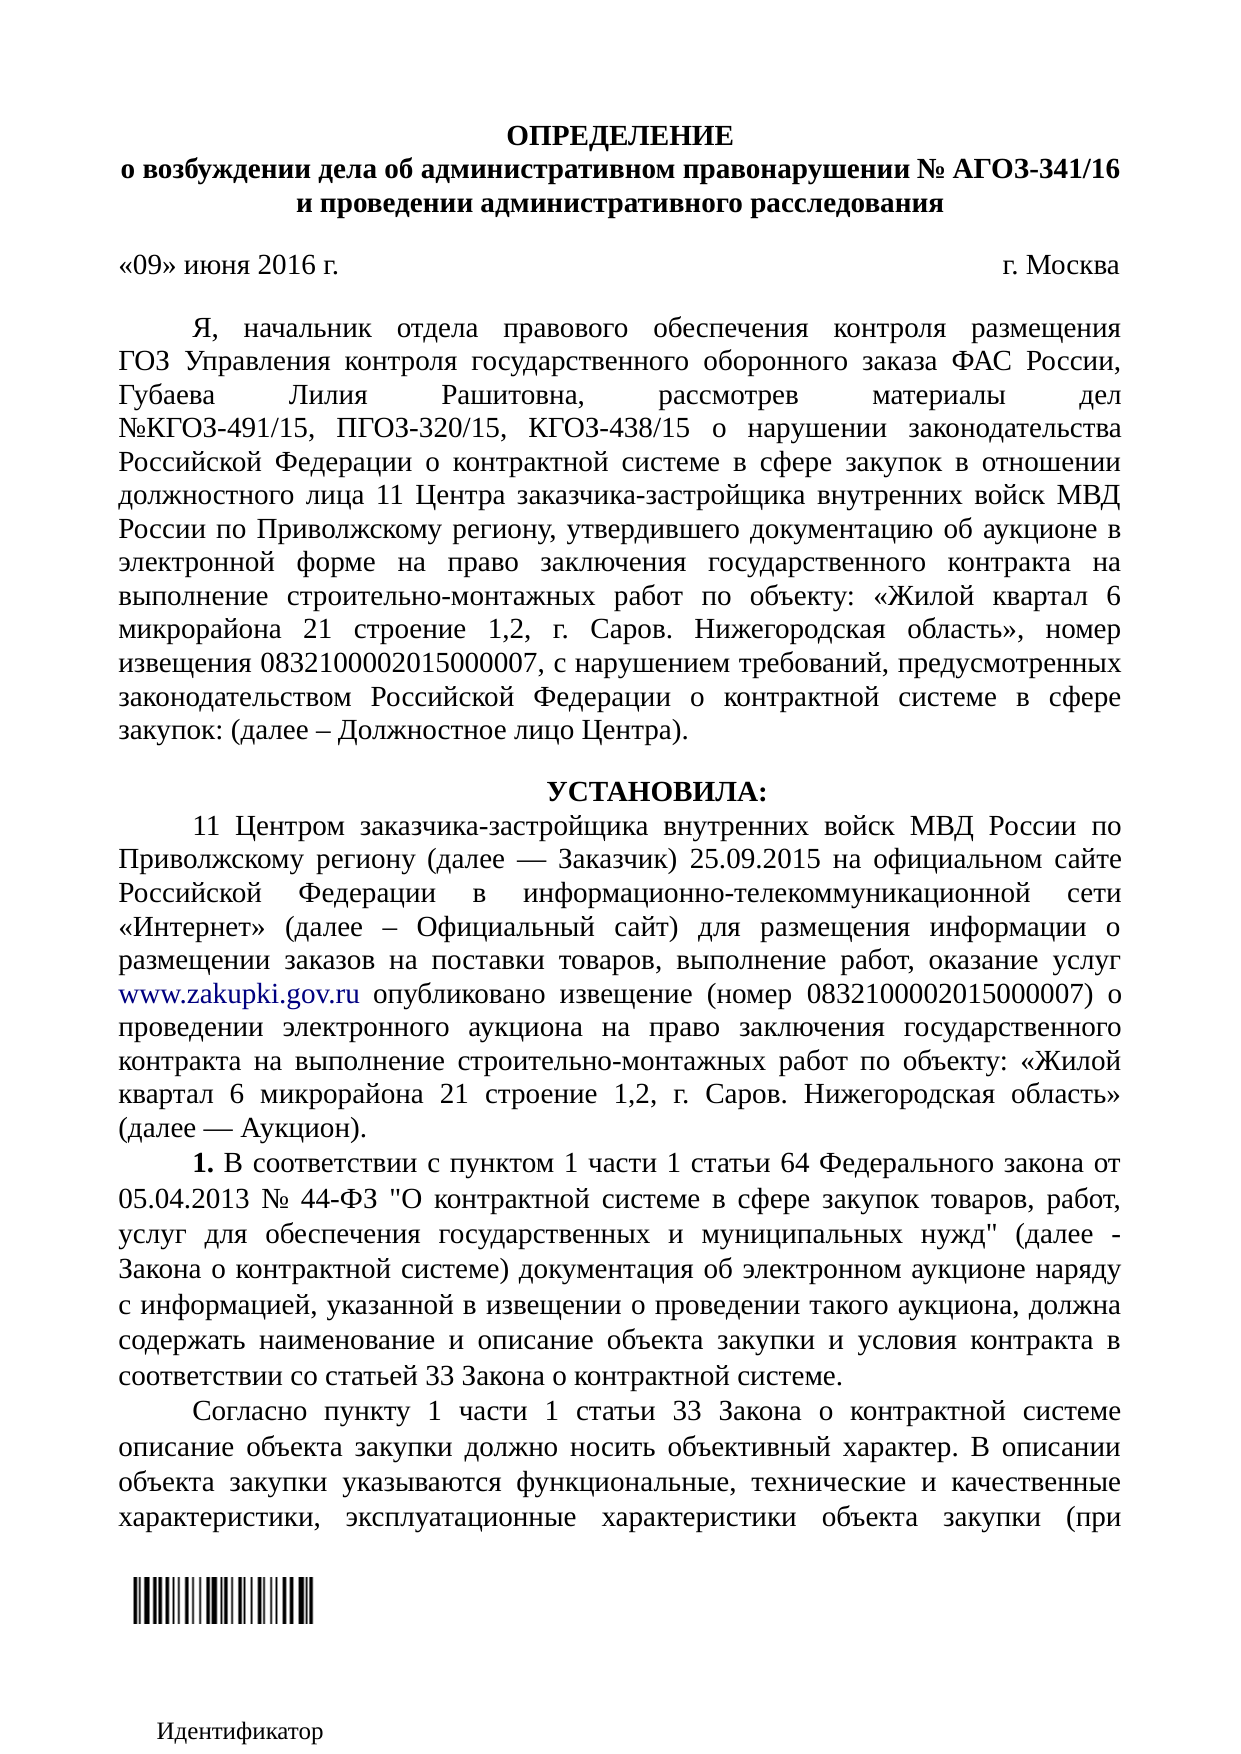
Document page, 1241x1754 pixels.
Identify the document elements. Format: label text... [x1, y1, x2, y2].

text Я, начальник отдела правового обеспечения контроля размещения ГОЗ Управления контроля государственного оборонного заказа ФАС России, Губаева Лилия Рашитовна, рассмотрев материалы дел №КГОЗ-491/15, ПГОЗ-320/15, КГОЗ-438/15 о нарушении законодательства Российской Федерации о контрактной системе в сфере закупок в отношении должностного лица 11 Центра заказчика-застройщика внутренних войск МВД России по Приволжскому региону, утвердившего документацию об аукционе в электронной форме на право заключения государственного контракта на выполнение строительно-монтажных работ по объекту: «Жилой квартал 6 микрорайона 21 строение 1,2, г. Саров. Нижегородская область», номер извещения 0832100002015000007, с нарушением требований, предусмотренных законодательством Российской Федерации о контрактной системе в сфере закупок: (далее – Должностное лицо Центра). [118, 310, 1122, 746]
picture [118, 1577, 331, 1624]
text 1. В соответствии с пунктом 1 части 1 статьи 64 Федерального закона от 05.04.2013 № 44-ФЗ "О контрактной системе в сфере закупок товаров, работ, услуг для обеспечения государственных и муниципальных нужд" (далее - Закона о контрактной системе) документация об электронном аукционе наряду с информацией, указанной в извещении о проведении такого аукциона, должна содержать наименование и описание объекта закупки и условия контракта в соответствии со статьей 33 Закона о контрактной системе. [118, 1143, 1122, 1391]
text 11 Центром заказчика-застройщика внутренних войск МВД России по Приволжскому региону (далее — Заказчик) 25.09.2015 на официальном сайте Российской Федерации в информационно-телекоммуникационной сети «Интернет» (далее – Официальный сайт) для размещения информации о размещении заказов на поставки товаров, выполнение работ, оказание услуг www.zakupki.gov.ru опубликовано извещение (номер 0832100002015000007) о проведении электронного аукциона на право заключения государственного контракта на выполнение строительно-монтажных работ по объекту: «Жилой квартал 6 микрорайона 21 строение 1,2, г. Саров. Нижегородская область» (далее — Аукцион). [118, 808, 1122, 1143]
text УСТАНОВИЛА: [118, 774, 1122, 808]
text Согласно пункту 1 части 1 статьи 33 Закона о контрактной системе описание объекта закупки должно носить объективный характер. В описании объекта закупки указываются функциональные, технические и качественные характеристики, эксплуатационные характеристики объекта закупки (при [118, 1391, 1122, 1533]
text «09» июня 2016 г. г. Москва [118, 247, 1122, 281]
text ОПРЕДЕЛЕНИЕ [118, 118, 1122, 152]
text о возбуждении дела об административном правонарушении № АГОЗ-341/16 [118, 152, 1122, 185]
text и проведении административного расследования [118, 185, 1122, 219]
